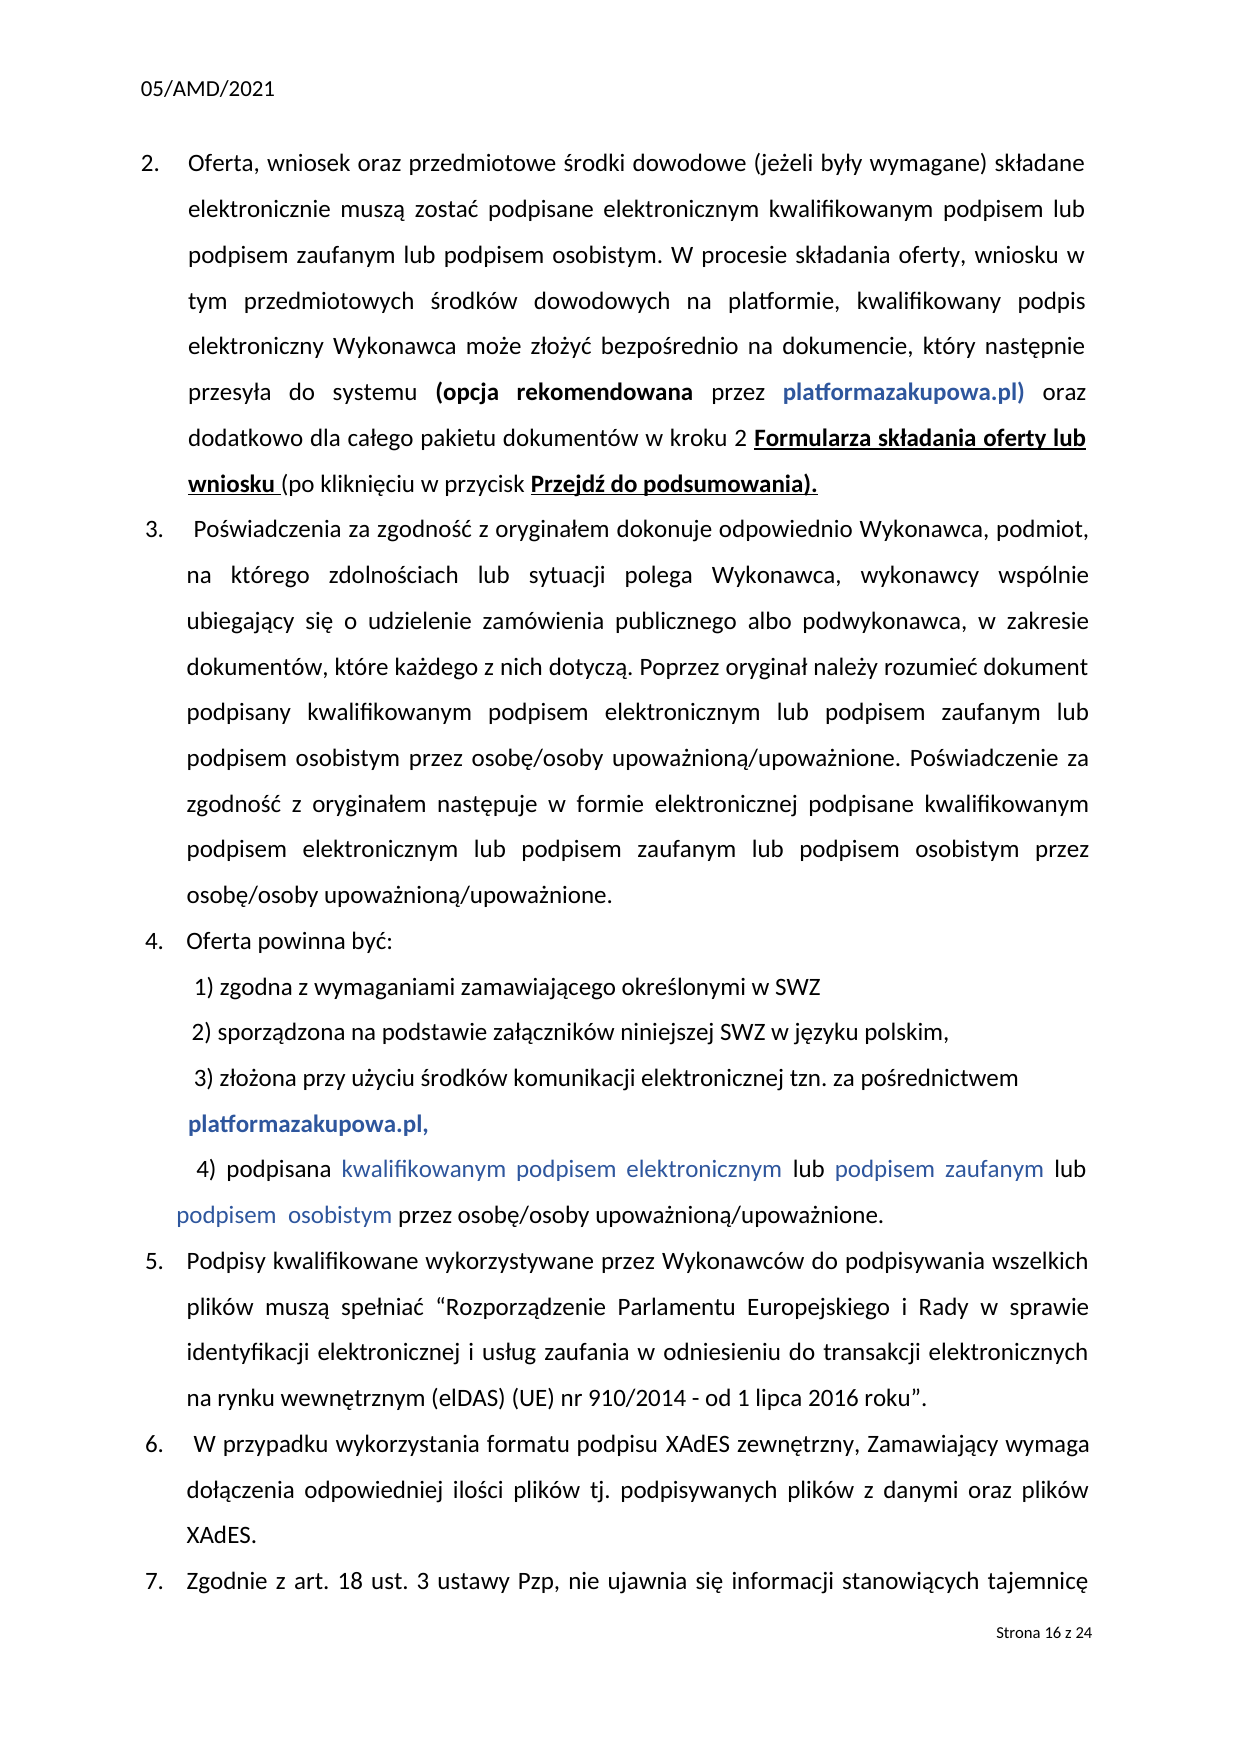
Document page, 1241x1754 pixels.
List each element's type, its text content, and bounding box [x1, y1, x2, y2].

list platformazakupowa.pl, [188, 1108, 1092, 1138]
list 2) sporządzona na podstawie załączników niniejszej SWZ w języku polskim, [141, 1016, 1092, 1047]
list 4) podpisana kwalifikowanym podpisem elektronicznym lub podpisem zaufanym lub podpisem osobistym przez osobę/osoby upoważnioną/upoważnione. [141, 1154, 1086, 1230]
list Poświadczenia za zgodność z oryginałem dokonuje odpowiednio Wykonawca, podmiot, na którego zdolnościach lub sytuacji polega Wykonawca, wykonawcy wspólnie ubiegający się o udzielenie zamówienia publicznego albo podwykonawca, w zakresie dokumentów, które każdego z nich dotyczą. Poprzez oryginał należy rozumieć dokument podpisany kwalifikowanym podpisem elektronicznym lub podpisem zaufanym lub podpisem osobistym przez osobę/osoby upoważnioną/upoważnione. Poświadczenie za zgodność z oryginałem następuje w formie elektronicznej podpisane kwalifikowanym podpisem elektronicznym lub podpisem zaufanym lub podpisem osobistym przez osobę/osoby upoważnioną/upoważnione. [145, 513, 1090, 910]
list Oferta powinna być: [145, 925, 1092, 956]
list 1) zgodna z wymaganiami zamawiającego określonymi w SWZ [194, 971, 1092, 1001]
list W przypadku wykorzystania formatu podpisu XAdES zewnętrzny, Zamawiający wymaga dołączenia odpowiedniej ilości plików tj. podpisywanych plików z danymi oraz plików XAdES. [145, 1428, 1090, 1550]
list Oferta, wniosek oraz przedmiotowe środki dowodowe (jeżeli były wymagane) składane elektronicznie muszą zostać podpisane elektronicznym kwalifikowanym podpisem lub podpisem zaufanym lub podpisem osobistym. W procesie składania oferty, wniosku w tym przedmiotowych środków dowodowych na platformie, kwalifikowany podpis elektroniczny Wykonawca może złożyć bezpośrednio na dokumencie, który następnie przesyła do systemu (opcja rekomendowana przez platformazakupowa.pl) oraz dodatkowo dla całego pakietu dokumentów w kroku 2 Formularza składania oferty lub wniosku (po kliknięciu w przycisk Przejdź do podsumowania). [141, 148, 1086, 498]
list Zgodnie z art. 18 ust. 3 ustawy Pzp, nie ujawnia się informacji stanowiących tajemnicę [145, 1565, 1090, 1596]
list Podpisy kwalifikowane wykorzystywane przez Wykonawców do podpisywania wszelkich plików muszą spełniać “Rozporządzenie Parlamentu Europejskiego i Rady w sprawie identyfikacji elektronicznej i usług zaufania w odniesieniu do transakcji elektronicznych na rynku wewnętrznym (elDAS) (UE) nr 910/2014 - od 1 lipca 2016 roku”. [145, 1245, 1090, 1413]
list 3) złożona przy użyciu środków komunikacji elektronicznej tzn. za pośrednictwem [188, 1062, 1092, 1093]
